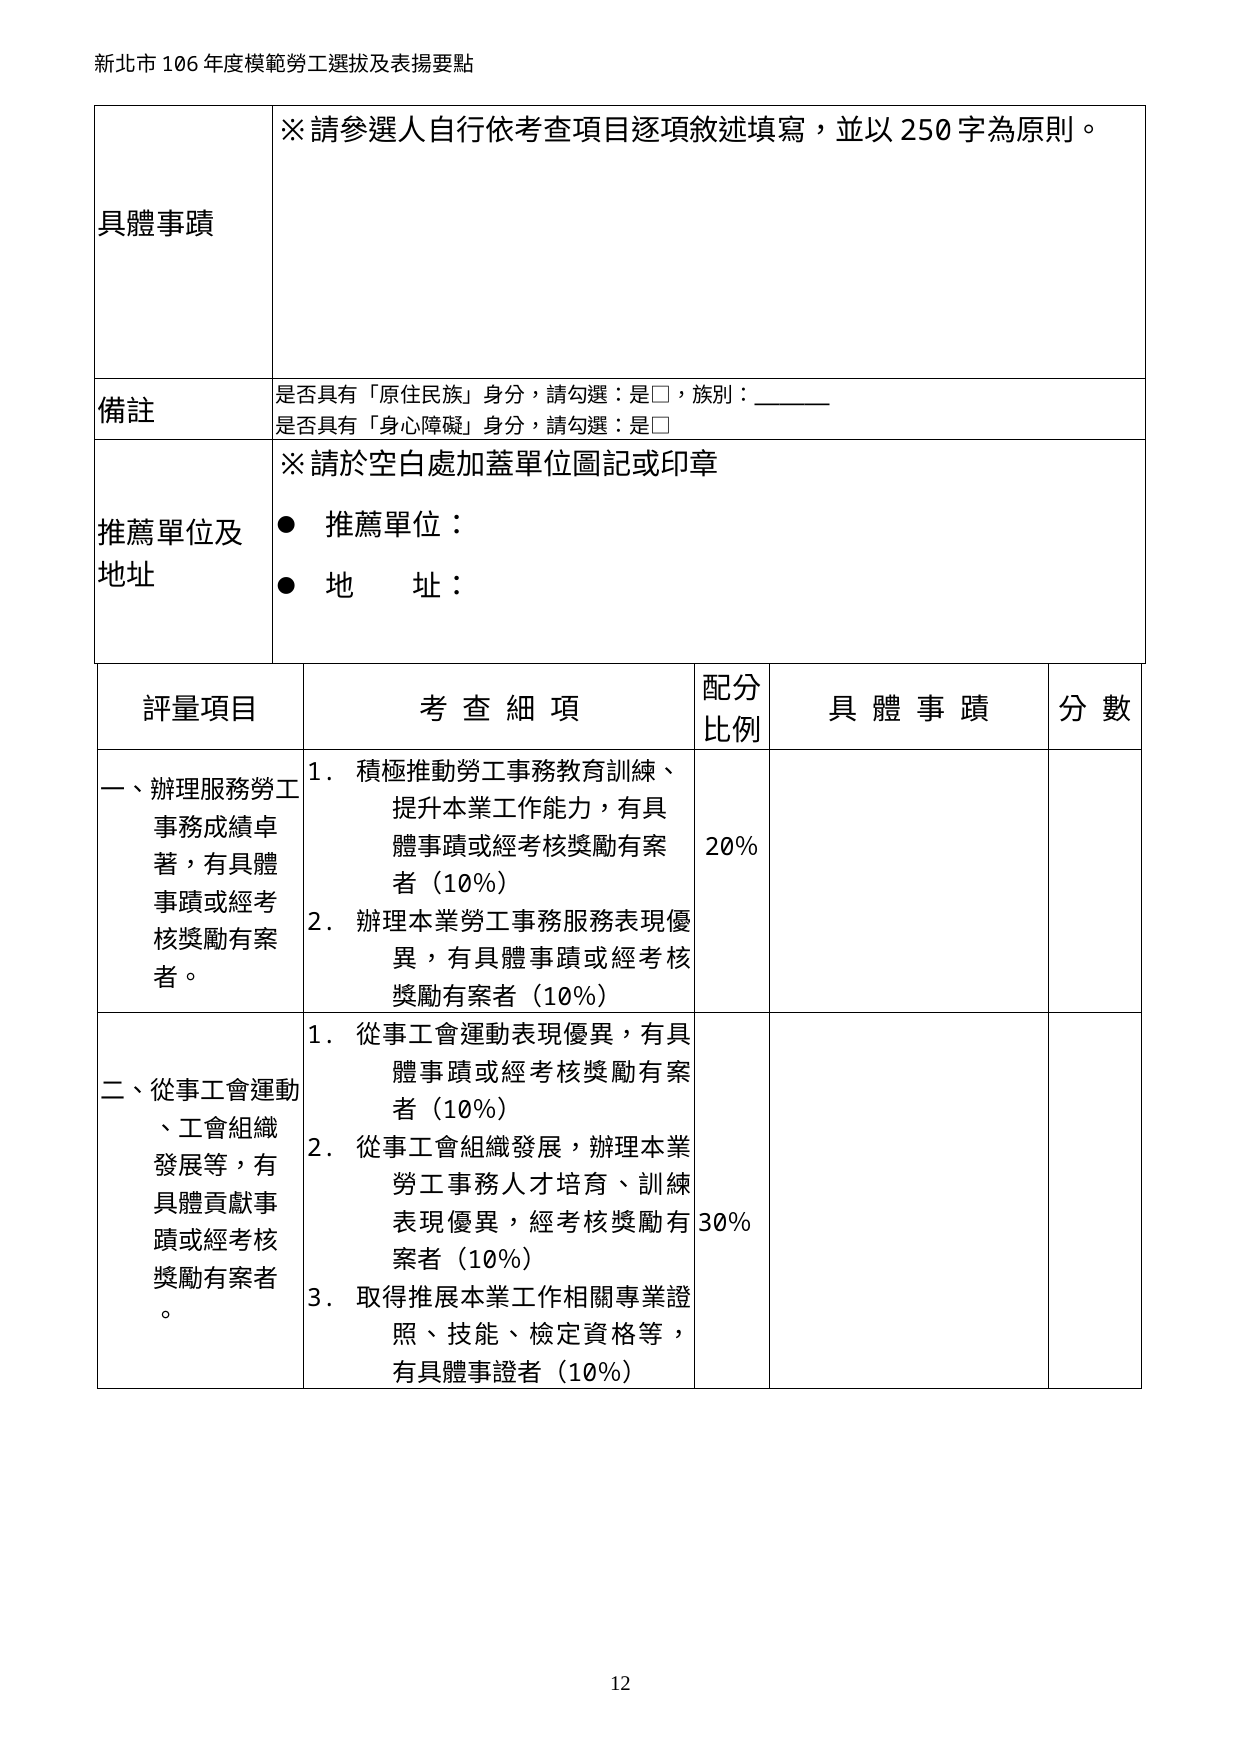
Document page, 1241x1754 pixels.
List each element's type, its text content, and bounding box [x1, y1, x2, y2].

table_cell 20％ [695, 750, 769, 1012]
table_cell [1049, 750, 1141, 1012]
table_cell 備註 [95, 379, 272, 439]
table_cell [770, 750, 1048, 1012]
table_cell 具 體 事 蹟 [770, 664, 1048, 749]
table_cell [1142, 749, 1146, 1012]
table_cell 推薦單位及地址 [95, 440, 272, 663]
table_cell 配分比例 [695, 664, 769, 749]
table_cell 一、辦理服務勞工事務成績卓著，有具體事蹟或經考核獎勵有案者。 [98, 750, 303, 1012]
table_cell ※請於空白處加蓋單位圖記或印章 推薦單位： 地 址： [273, 440, 1145, 663]
table_cell 考 查 細 項 [304, 664, 694, 749]
table_cell [1142, 664, 1146, 749]
table_cell 分 數 [1049, 664, 1141, 749]
table_cell 二、從事工會運動、工會組織發展等，有具體貢獻事蹟或經考核獎勵有案者。 [98, 1013, 303, 1388]
table_cell 30％ [695, 1013, 769, 1388]
table_cell 從事工會運動表現優異，有具體事蹟或經考核獎勵有案者（10％） 從事工會組織發展，辦理本業勞工事務人才培育、訓練表現優異，經考核獎勵有案者（10％） 取得推展本業工作相關專業證照、技能、檢定資格等，有具體事證者（10％） [304, 1013, 694, 1388]
table_cell 具體事蹟 [95, 106, 272, 378]
table_cell 評量項目 [98, 664, 303, 749]
table_cell [770, 1013, 1048, 1388]
table_cell [1049, 1013, 1141, 1388]
table_cell ※請參選人自行依考查項目逐項敘述填寫，並以250字為原則。 [273, 106, 1145, 378]
table_cell 積極推動勞工事務教育訓練、提升本業工作能力，有具體事蹟或經考核獎勵有案者（10％） 辦理本業勞工事務服務表現優異，有具體事蹟或經考核獎勵有案者（10％） [304, 750, 694, 1012]
table_cell [1142, 1012, 1146, 1388]
table_cell 是否具有「原住民族」身分，請勾選：是□，族別：______ 是否具有「身心障礙」身分，請勾選：是□ [273, 379, 1145, 439]
